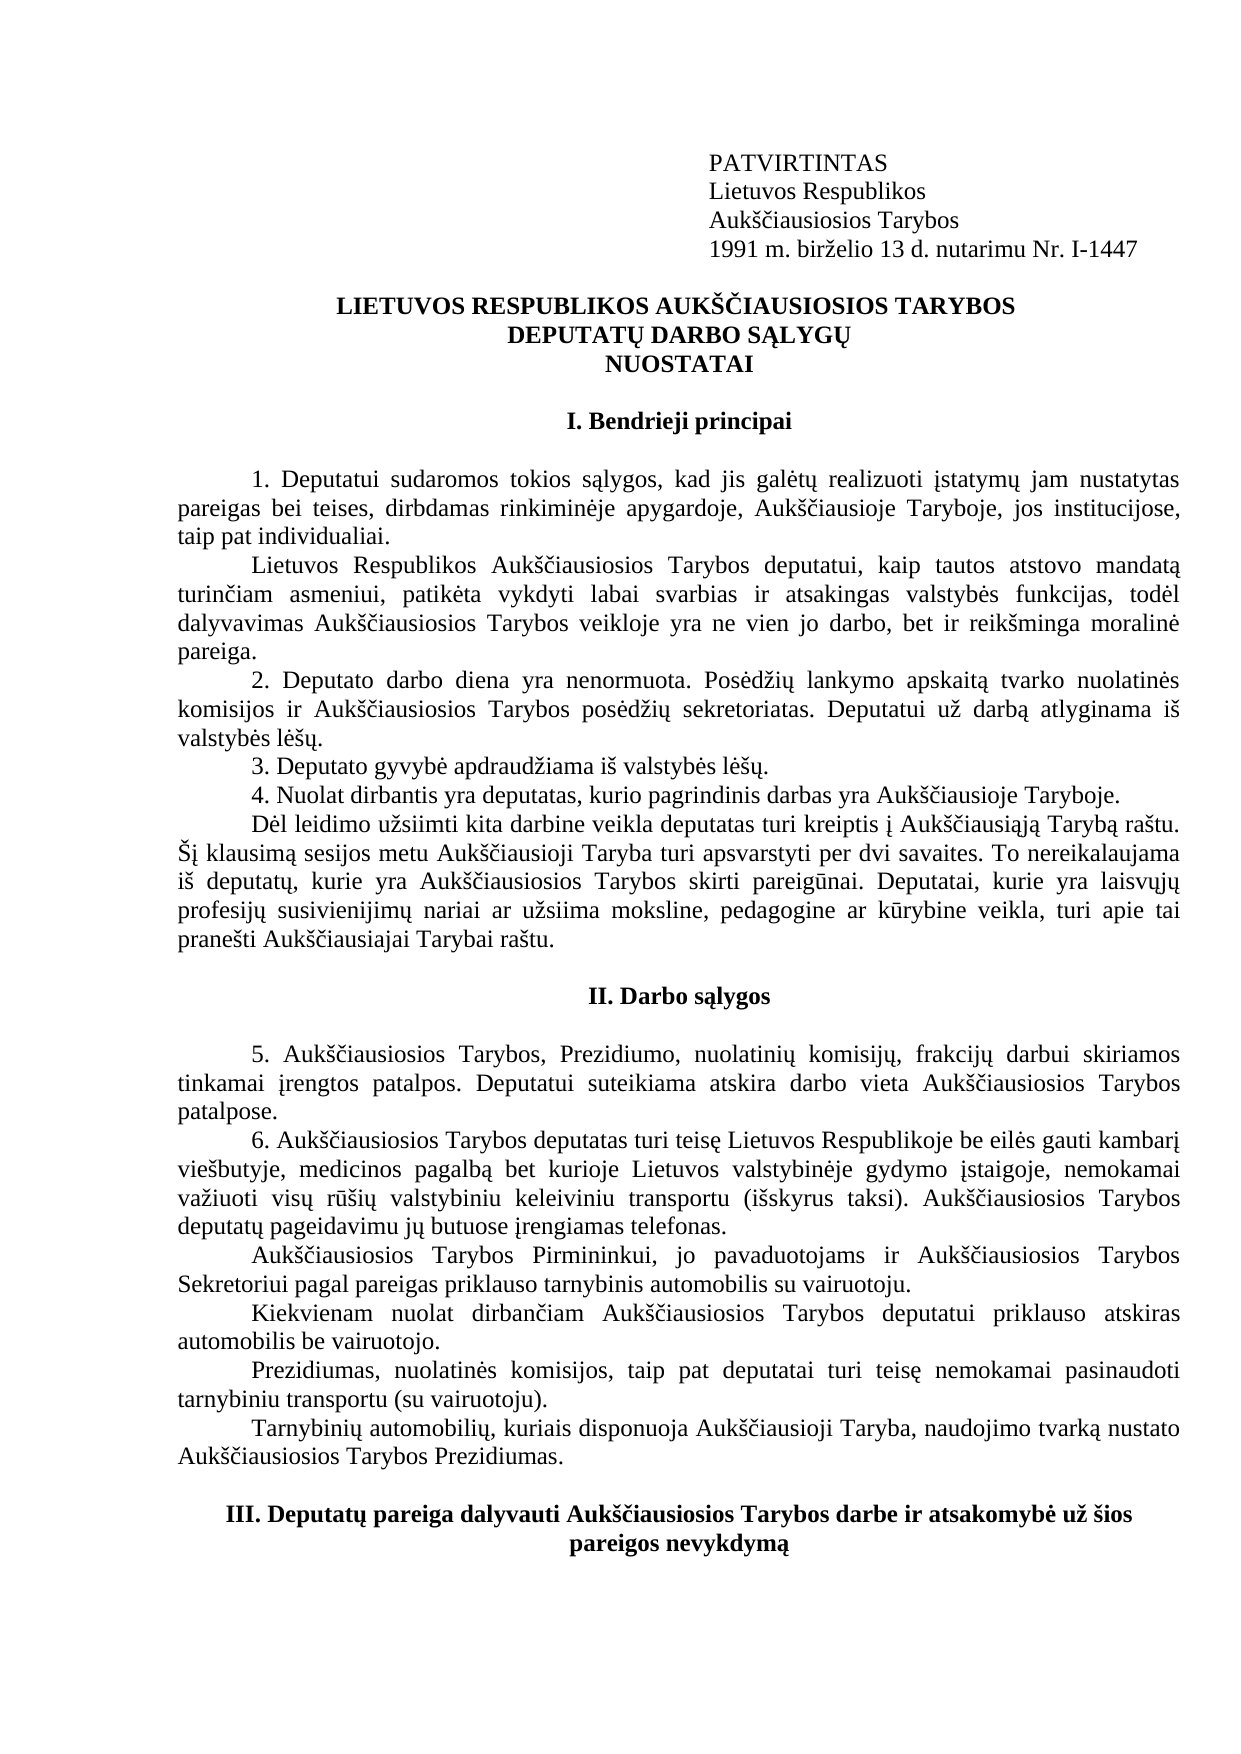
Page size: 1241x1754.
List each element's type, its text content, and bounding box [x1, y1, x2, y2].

text Aukščiausiosios Tarybos [177, 205, 1181, 234]
text PATVIRTINTAS [177, 148, 1181, 176]
text LIETUVOS RESPUBLIKOS AUKŠČIAUSIOSIOS TARYBOS [177, 291, 1181, 320]
text 1991 m. birželio 13 d. nutarimu Nr. I-1447 [177, 234, 1181, 263]
text 5. Aukščiausiosios Tarybos, Prezidiumo, nuolatinių komisijų, frakcijų darbui skiriamos tinkamai įrengtos patalpos. Deputatui suteikiama atskira darbo vieta Aukščiausiosios Tarybos patalpose. [177, 1039, 1181, 1125]
text 6. Aukščiausiosios Tarybos deputatas turi teisę Lietuvos Respublikoje be eilės gauti kambarį viešbutyje, medicinos pagalbą bet kurioje Lietuvos valstybinėje gydymo įstaigoje, nemokamai važiuoti visų rūšių valstybiniu keleiviniu transportu (išskyrus taksi). Aukščiausiosios Tarybos deputatų pageidavimu jų butuose įrengiamas telefonas. [177, 1125, 1181, 1240]
text Lietuvos Respublikos [177, 176, 1181, 205]
text DEPUTATŲ DARBO SĄLYGŲ [177, 320, 1181, 349]
text Prezidiumas, nuolatinės komisijos, taip pat deputatai turi teisę nemokamai pasinaudoti tarnybiniu transportu (su vairuotoju). [177, 1355, 1181, 1413]
text 4. Nuolat dirbantis yra deputatas, kurio pagrindinis darbas yra Aukščiausioje Taryboje. [177, 780, 1181, 809]
text 1. Deputatui sudaromos tokios sąlygos, kad jis galėtų realizuoti įstatymų jam nustatytas pareigas bei teises, dirbdamas rinkiminėje apygardoje, Aukščiausioje Taryboje, jos institucijose, taip pat individualiai. [177, 464, 1181, 550]
text NUOSTATAI [177, 349, 1181, 378]
text Dėl leidimo užsiimti kita darbine veikla deputatas turi kreiptis į Aukščiausiąją Tarybą raštu. Šį klausimą sesijos metu Aukščiausioji Taryba turi apsvarstyti per dvi savaites. To nereikalaujama iš deputatų, kurie yra Aukščiausiosios Tarybos skirti pareigūnai. Deputatai, kurie yra laisvųjų profesijų susivienijimų nariai ar užsiima moksline, pedagogine ar kūrybine veikla, turi apie tai pranešti Aukščiausiajai Tarybai raštu. [177, 809, 1181, 953]
text I. Bendrieji principai [177, 406, 1181, 435]
text 3. Deputato gyvybė apdraudžiama iš valstybės lėšų. [177, 751, 1181, 780]
text III. Deputatų pareiga dalyvauti Aukščiausiosios Tarybos darbe ir atsakomybė už šios pareigos nevykdymą [177, 1499, 1181, 1556]
text Lietuvos Respublikos Aukščiausiosios Tarybos deputatui, kaip tautos atstovo mandatą turinčiam asmeniui, patikėta vykdyti labai svarbias ir atsakingas valstybės funkcijas, todėl dalyvavimas Aukščiausiosios Tarybos veikloje yra ne vien jo darbo, bet ir reikšminga moralinė pareiga. [177, 550, 1181, 665]
text Kiekvienam nuolat dirbančiam Aukščiausiosios Tarybos deputatui priklauso atskiras automobilis be vairuotojo. [177, 1298, 1181, 1355]
text Aukščiausiosios Tarybos Pirmininkui, jo pavaduotojams ir Aukščiausiosios Tarybos Sekretoriui pagal pareigas priklauso tarnybinis automobilis su vairuotoju. [177, 1240, 1181, 1298]
text 2. Deputato darbo diena yra nenormuota. Posėdžių lankymo apskaitą tvarko nuolatinės komisijos ir Aukščiausiosios Tarybos posėdžių sekretoriatas. Deputatui už darbą atlyginama iš valstybės lėšų. [177, 665, 1181, 751]
text Tarnybinių automobilių, kuriais disponuoja Aukščiausioji Taryba, naudojimo tvarką nustato Aukščiausiosios Tarybos Prezidiumas. [177, 1413, 1181, 1470]
text II. Darbo sąlygos [177, 981, 1181, 1010]
